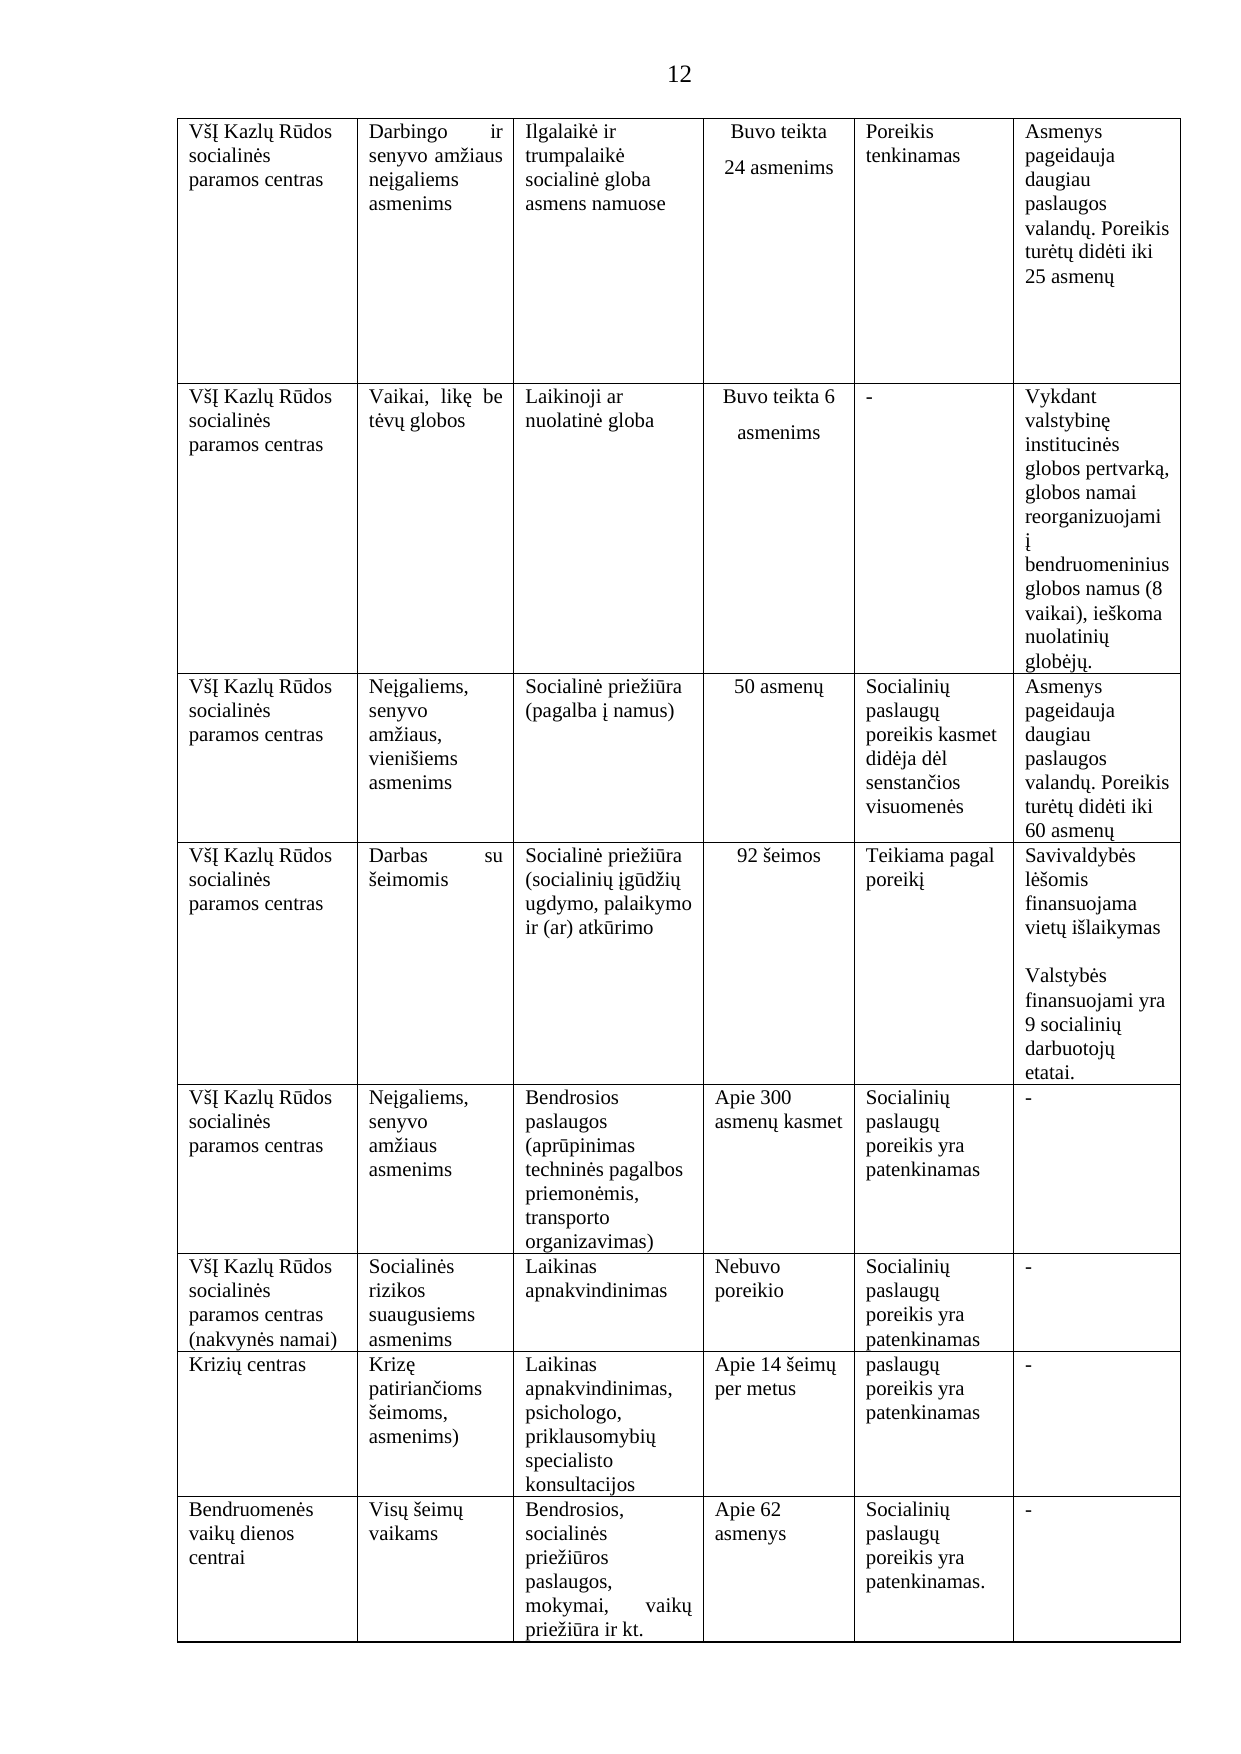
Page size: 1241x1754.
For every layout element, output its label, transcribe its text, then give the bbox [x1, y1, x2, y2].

table_cell - [1014, 1085, 1180, 1253]
table_cell - [1014, 1254, 1180, 1351]
table_cell Teikiama pagal poreikį [855, 843, 1013, 1084]
table_cell Apie 300 asmenų kasmet [704, 1085, 854, 1253]
table_cell Asmenys pageidauja daugiau paslaugos valandų. Poreikis turėtų didėti iki 60 asmenų [1014, 674, 1180, 842]
table_cell Visų šeimų vaikams [358, 1497, 513, 1641]
table_cell Apie 62 asmenys [704, 1497, 854, 1641]
table_cell VšĮ Kazlų Rūdos socialinės paramos centras (nakvynės namai) [178, 1254, 357, 1351]
table_cell Darbas su šeimomis [358, 843, 513, 1084]
table_cell Darbingo ir senyvo amžiaus neįgaliems asmenims [358, 119, 513, 383]
table_cell Socialinė priežiūra (pagalba į namus) [514, 674, 703, 842]
table_cell VšĮ Kazlų Rūdos socialinės paramos centras [178, 843, 357, 1084]
table_cell VšĮ Kazlų Rūdos socialinės paramos centras [178, 119, 357, 383]
table_cell VšĮ Kazlų Rūdos socialinės paramos centras [178, 384, 357, 673]
table_cell Savivaldybės lėšomis finansuojama vietų išlaikymas Valstybės finansuojami yra 9 socialinių darbuotojų etatai. [1014, 843, 1180, 1084]
table_cell Vaikai, likę be tėvų globos [358, 384, 513, 673]
table_cell Socialinės rizikos suaugusiems asmenims [358, 1254, 513, 1351]
table_cell Asmenys pageidauja daugiau paslaugos valandų. Poreikis turėtų didėti iki 25 asmenų [1014, 119, 1180, 383]
table_cell Neįgaliems, senyvo amžiaus asmenims [358, 1085, 513, 1253]
table_cell Buvo teikta 24 asmenims [704, 119, 854, 383]
table_cell Poreikis tenkinamas [855, 119, 1013, 383]
table_cell Ilgalaikė ir trumpalaikė socialinė globa asmens namuose [514, 119, 703, 383]
table_cell Socialinių paslaugų poreikis yra patenkinamas. [855, 1497, 1013, 1641]
table_cell VšĮ Kazlų Rūdos socialinės paramos centras [178, 674, 357, 842]
table_cell - [1014, 1497, 1180, 1641]
table_cell Laikinas apnakvindinimas, psichologo, priklausomybių specialisto konsultacijos [514, 1352, 703, 1496]
table_cell Socialinių paslaugų poreikis kasmet didėja dėl senstančios visuomenės [855, 674, 1013, 842]
table_cell Nebuvo poreikio [704, 1254, 854, 1351]
table_cell Krizę patiriančioms šeimoms, asmenims) [358, 1352, 513, 1496]
table_cell - [855, 384, 1013, 673]
table_cell paslaugų poreikis yra patenkinamas [855, 1352, 1013, 1496]
table_cell Laikinoji ar nuolatinė globa [514, 384, 703, 673]
table_cell - [1014, 1352, 1180, 1496]
table_cell 92 šeimos [704, 843, 854, 1084]
table_cell Bendrosios paslaugos (aprūpinimas techninės pagalbos priemonėmis, transporto organizavimas) [514, 1085, 703, 1253]
table_cell Socialinių paslaugų poreikis yra patenkinamas [855, 1254, 1013, 1351]
table_cell Buvo teikta 6 asmenims [704, 384, 854, 673]
table_cell Neįgaliems, senyvo amžiaus, vienišiems asmenims [358, 674, 513, 842]
table_cell Socialinių paslaugų poreikis yra patenkinamas [855, 1085, 1013, 1253]
table_cell Laikinas apnakvindinimas [514, 1254, 703, 1351]
table_cell Bendrosios, socialinės priežiūros paslaugos, mokymai, vaikų priežiūra ir kt. [514, 1497, 703, 1641]
table_cell Socialinė priežiūra (socialinių įgūdžių ugdymo, palaikymo ir (ar) atkūrimo [514, 843, 703, 1084]
table_cell 50 asmenų [704, 674, 854, 842]
table_cell Vykdant valstybinę institucinės globos pertvarką, globos namai reorganizuojami į bendruomeninius globos namus (8 vaikai), ieškoma nuolatinių globėjų. [1014, 384, 1180, 673]
table_cell Bendruomenės vaikų dienos centrai [178, 1497, 357, 1641]
table_cell Apie 14 šeimų per metus [704, 1352, 854, 1496]
table_cell VšĮ Kazlų Rūdos socialinės paramos centras [178, 1085, 357, 1253]
table_cell Krizių centras [178, 1352, 357, 1496]
